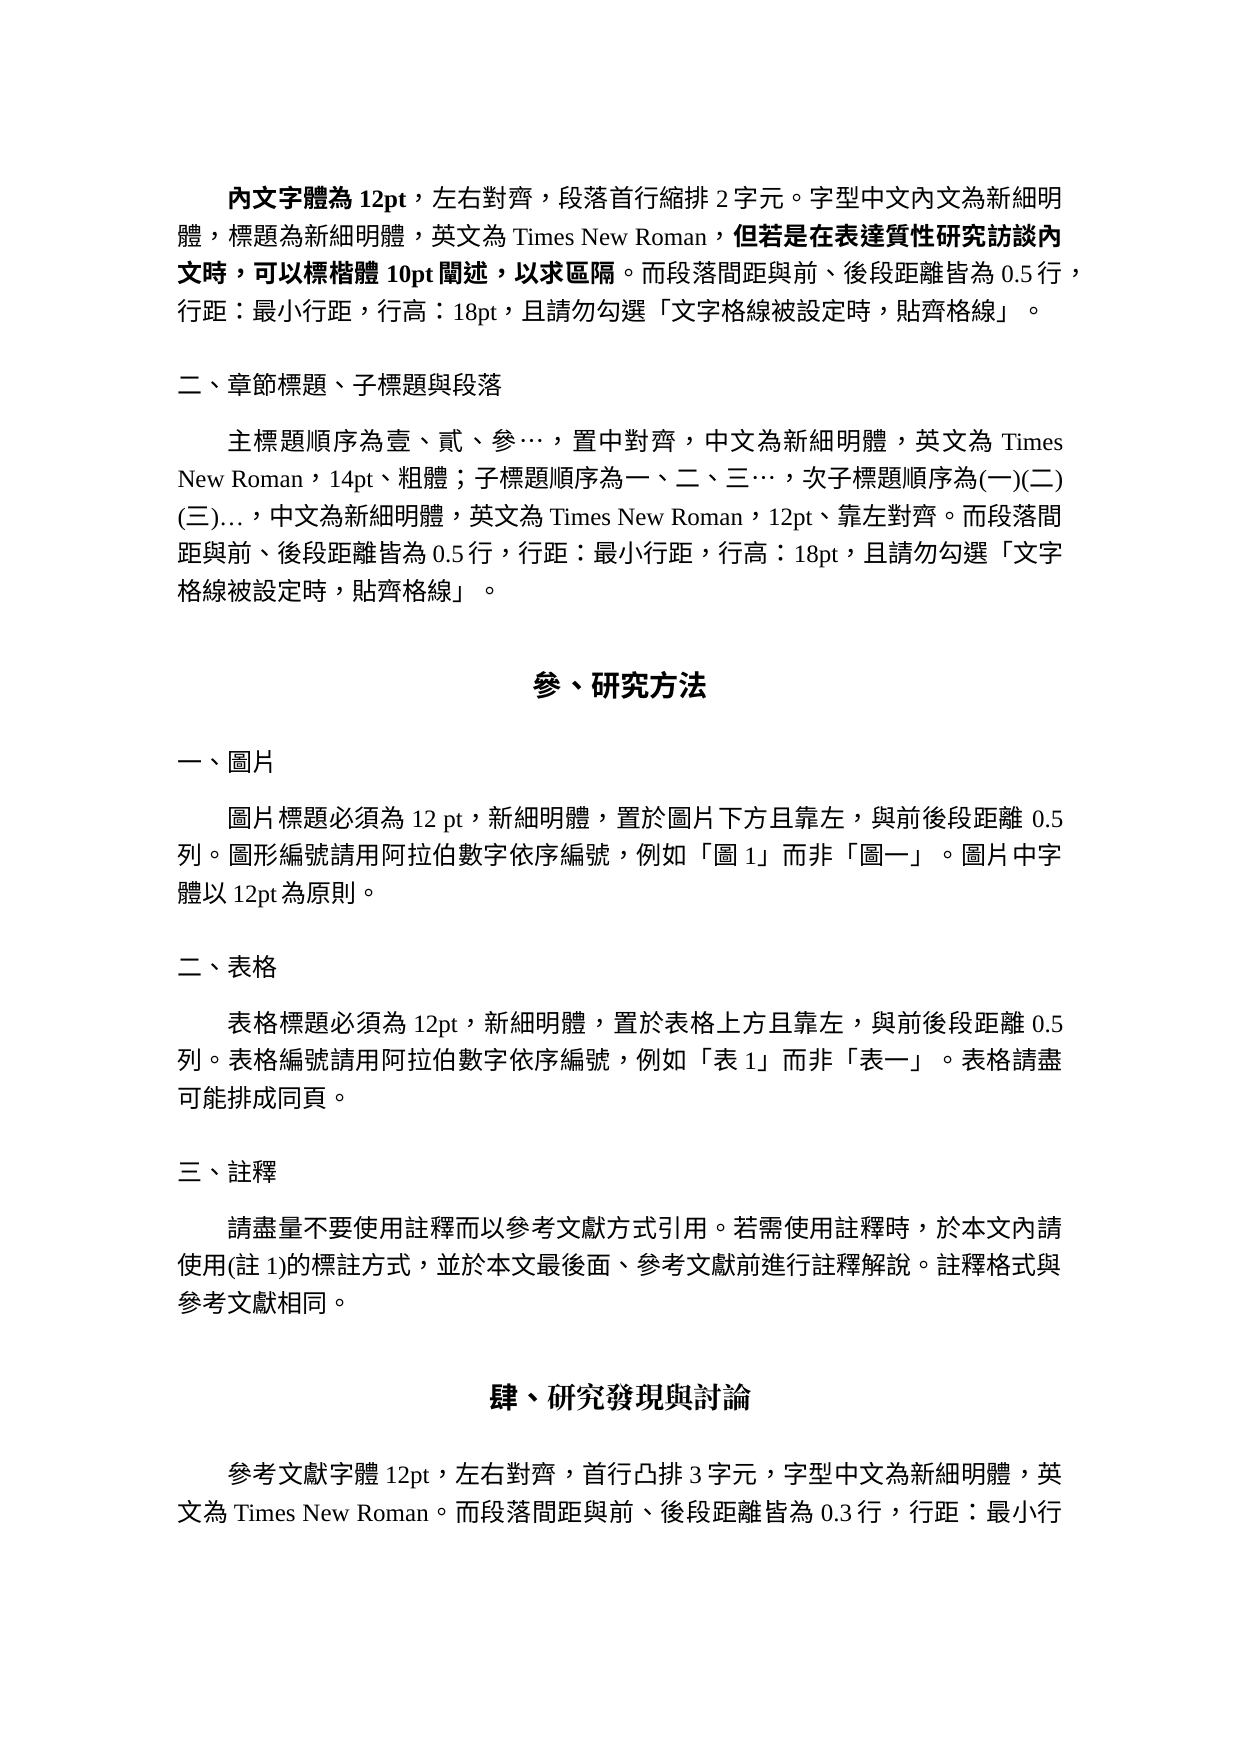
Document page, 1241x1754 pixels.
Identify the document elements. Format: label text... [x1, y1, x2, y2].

text 一、圖片 [177, 741, 1063, 779]
text 參考文獻字體12pt，左右對齊，首行凸排3字元，字型中文為新細明體，英文為Times New Roman。而段落間距與前、後段距離皆為0.3行，行距：最小行 [177, 1454, 1063, 1529]
text 主標題順序為壹、貳、參…，置中對齊，中文為新細明體，英文為Times New Roman，14pt、粗體；子標題順序為一、二、三…，次子標題順序為(一)(二)(三)…，中文為新細明體，英文為Times New Roman，12pt、靠左對齊。而段落間距與前、後段距離皆為0.5行，行距：最小行距，行高：18pt，且請勿勾選「文字格線被設定時，貼齊格線」。 [177, 420, 1063, 607]
text 二、章節標題、子標題與段落 [177, 364, 1063, 401]
text 表格標題必須為12pt，新細明體，置於表格上方且靠左，與前後段距離0.5列。表格編號請用阿拉伯數字依序編號，例如「表1」而非「表一」。表格請盡可能排成同頁。 [177, 1002, 1063, 1114]
text 肆、研究發現與討論 [177, 1375, 1063, 1417]
text 請盡量不要使用註釋而以參考文獻方式引用。若需使用註釋時，於本文內請使用(註1)的標註方式，並於本文最後面、參考文獻前進行註釋解說。註釋格式與參考文獻相同。 [177, 1207, 1063, 1319]
text 內文字體為12pt，左右對齊，段落首行縮排2字元。字型中文內文為新細明體，標題為新細明體，英文為Times New Roman，但若是在表達質性研究訪談內文時，可以標楷體 10pt闡述，以求區隔。而段落間距與前、後段距離皆為0.5行，行距：最小行距，行高：18pt，且請勿勾選「文字格線被設定時，貼齊格線」。 [177, 177, 1063, 327]
text 圖片標題必須為12 pt，新細明體，置於圖片下方且靠左，與前後段距離0.5列。圖形編號請用阿拉伯數字依序編號，例如「圖1」而非「圖一」。圖片中字體以12pt為原則。 [177, 797, 1063, 909]
text 參、研究方法 [177, 662, 1063, 704]
text 三、註釋 [177, 1151, 1063, 1189]
text 二、表格 [177, 946, 1063, 984]
